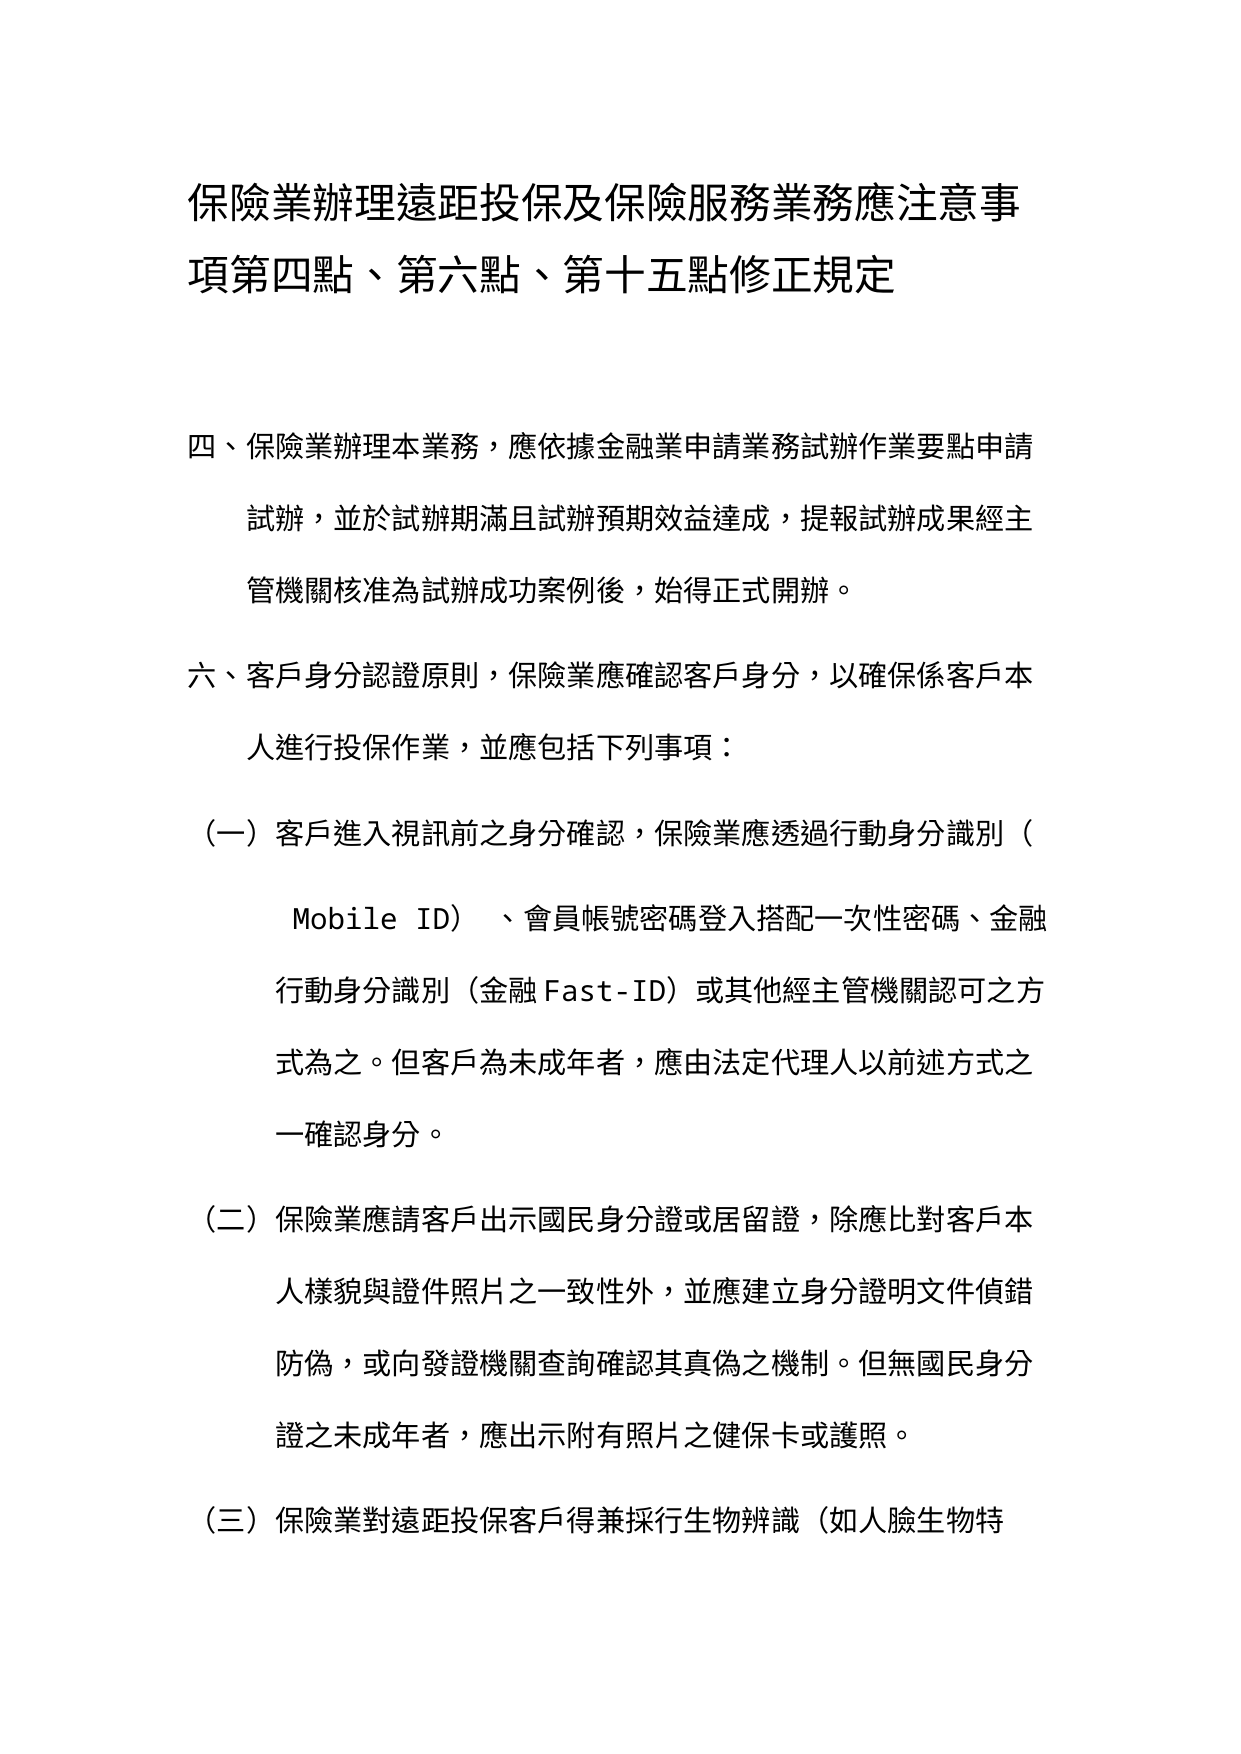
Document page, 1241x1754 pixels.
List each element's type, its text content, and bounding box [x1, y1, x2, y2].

text 六、客戶身分認證原則，保險業應確認客戶身分，以確保係客戶本人進行投保作業，並應包括下列事項： [187, 632, 1053, 767]
text 保險業辦理遠距投保及保險服務業務應注意事項第四點、第六點、第十五點修正規定 [187, 158, 1053, 293]
text （二）保險業應請客戶出示國民身分證或居留證，除應比對客戶本人樣貌與證件照片之一致性外，並應建立身分證明文件偵錯防偽，或向發證機關查詢確認其真偽之機制。但無國民身分證之未成年者，應出示附有照片之健保卡或護照。 [187, 1176, 1053, 1454]
text （三）保險業對遠距投保客戶得兼採行生物辨識（如人臉生物特 [187, 1477, 1053, 1540]
text （一）客戶進入視訊前之身分確認，保險業應透過行動身分識別（ [187, 790, 1053, 852]
text Mobile ID） 、會員帳號密碼登入搭配一次性密碼、金融行動身分識別（金融Fast-ID）或其他經主管機關認可之方式為之。但客戶為未成年者，應由法定代理人以前述方式之一確認身分。 [187, 875, 1053, 1153]
text 四、保險業辦理本業務，應依據金融業申請業務試辦作業要點申請試辦，並於試辦期滿且試辦預期效益達成，提報試辦成果經主管機關核准為試辦成功案例後，始得正式開辦。 [187, 403, 1053, 609]
